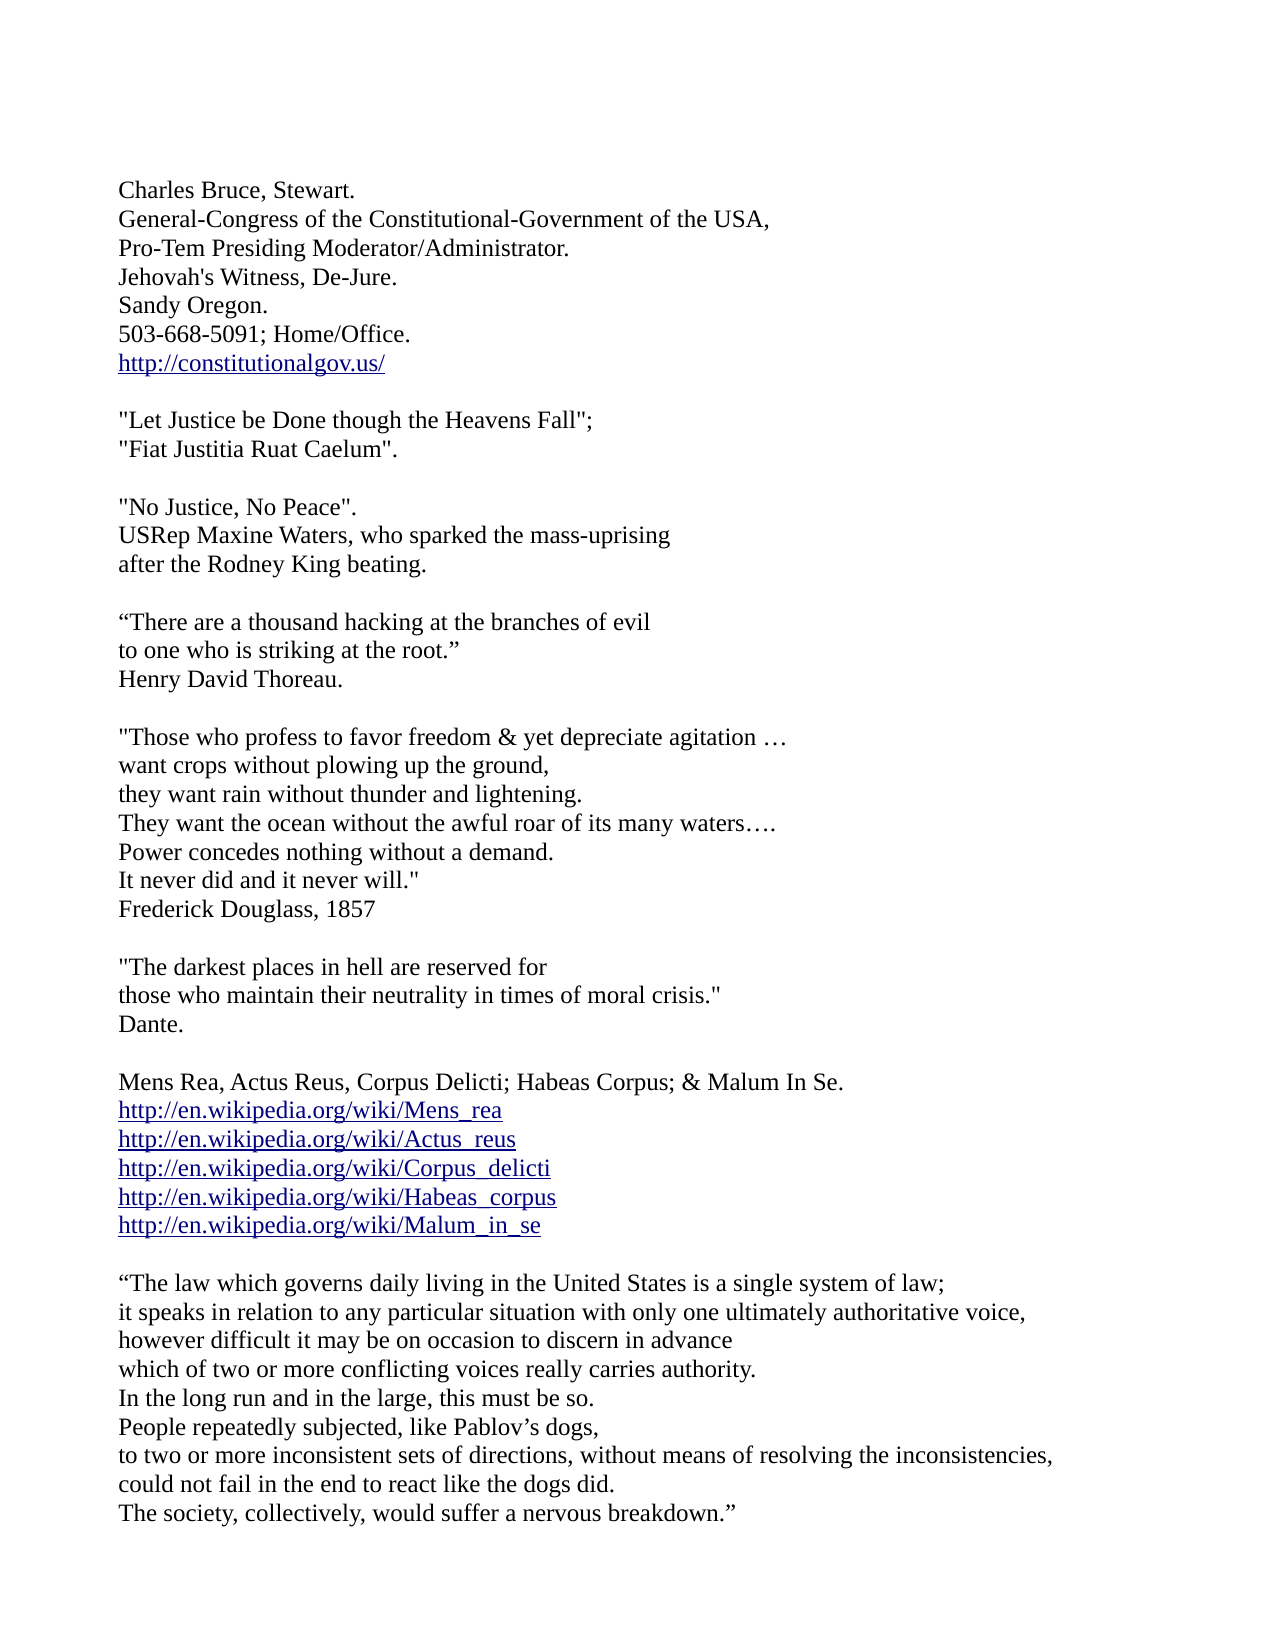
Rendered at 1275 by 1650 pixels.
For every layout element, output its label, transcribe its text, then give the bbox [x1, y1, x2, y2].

text Charles Bruce, Stewart. General-Congress of the Constitutional-Government of the USA, Pro-Tem Presiding Moderator/Administrator. Jehovah's Witness, De-Jure. Sandy Oregon. 503-668-5091; Home/Office. http://constitutionalgov.us/ "Let Justice be Done though the Heavens Fall"; "Fiat Justitia Ruat Caelum". "No Justice, No Peace". USRep Maxine Waters, who sparked the mass-uprising after the Rodney King beating. “There are a thousand hacking at the branches of evil to one who is striking at the root.” Henry David Thoreau. "Those who profess to favor freedom & yet depreciate agitation … want crops without plowing up the ground, they want rain without thunder and lightening. They want the ocean without the awful roar of its many waters…. Power concedes nothing without a demand. It never did and it never will." Frederick Douglass, 1857 "The darkest places in hell are reserved for those who maintain their neutrality in times of moral crisis." Dante. Mens Rea, Actus Reus, Corpus Delicti; Habeas Corpus; & Malum In Se. http://en.wikipedia.org/wiki/Mens_rea http://en.wikipedia.org/wiki/Actus_reus http://en.wikipedia.org/wiki/Corpus_delicti http://en.wikipedia.org/wiki/Habeas_corpus http://en.wikipedia.org/wiki/Malum_in_se “The law which governs daily living in the United States is a single system of law; it speaks in relation to any particular situation with only one ultimately authoritative voice, however difficult it may be on occasion to discern in advance which of two or more conflicting voices really carries authority. In the long run and in the large, this must be so. People repeatedly subjected, like Pablov’s dogs, to two or more inconsistent sets of directions, without means of resolving the inconsistencies, could not fail in the end to react like the dogs did. The society, collectively, would suffer a nervous breakdown.” [118, 118, 1157, 1527]
